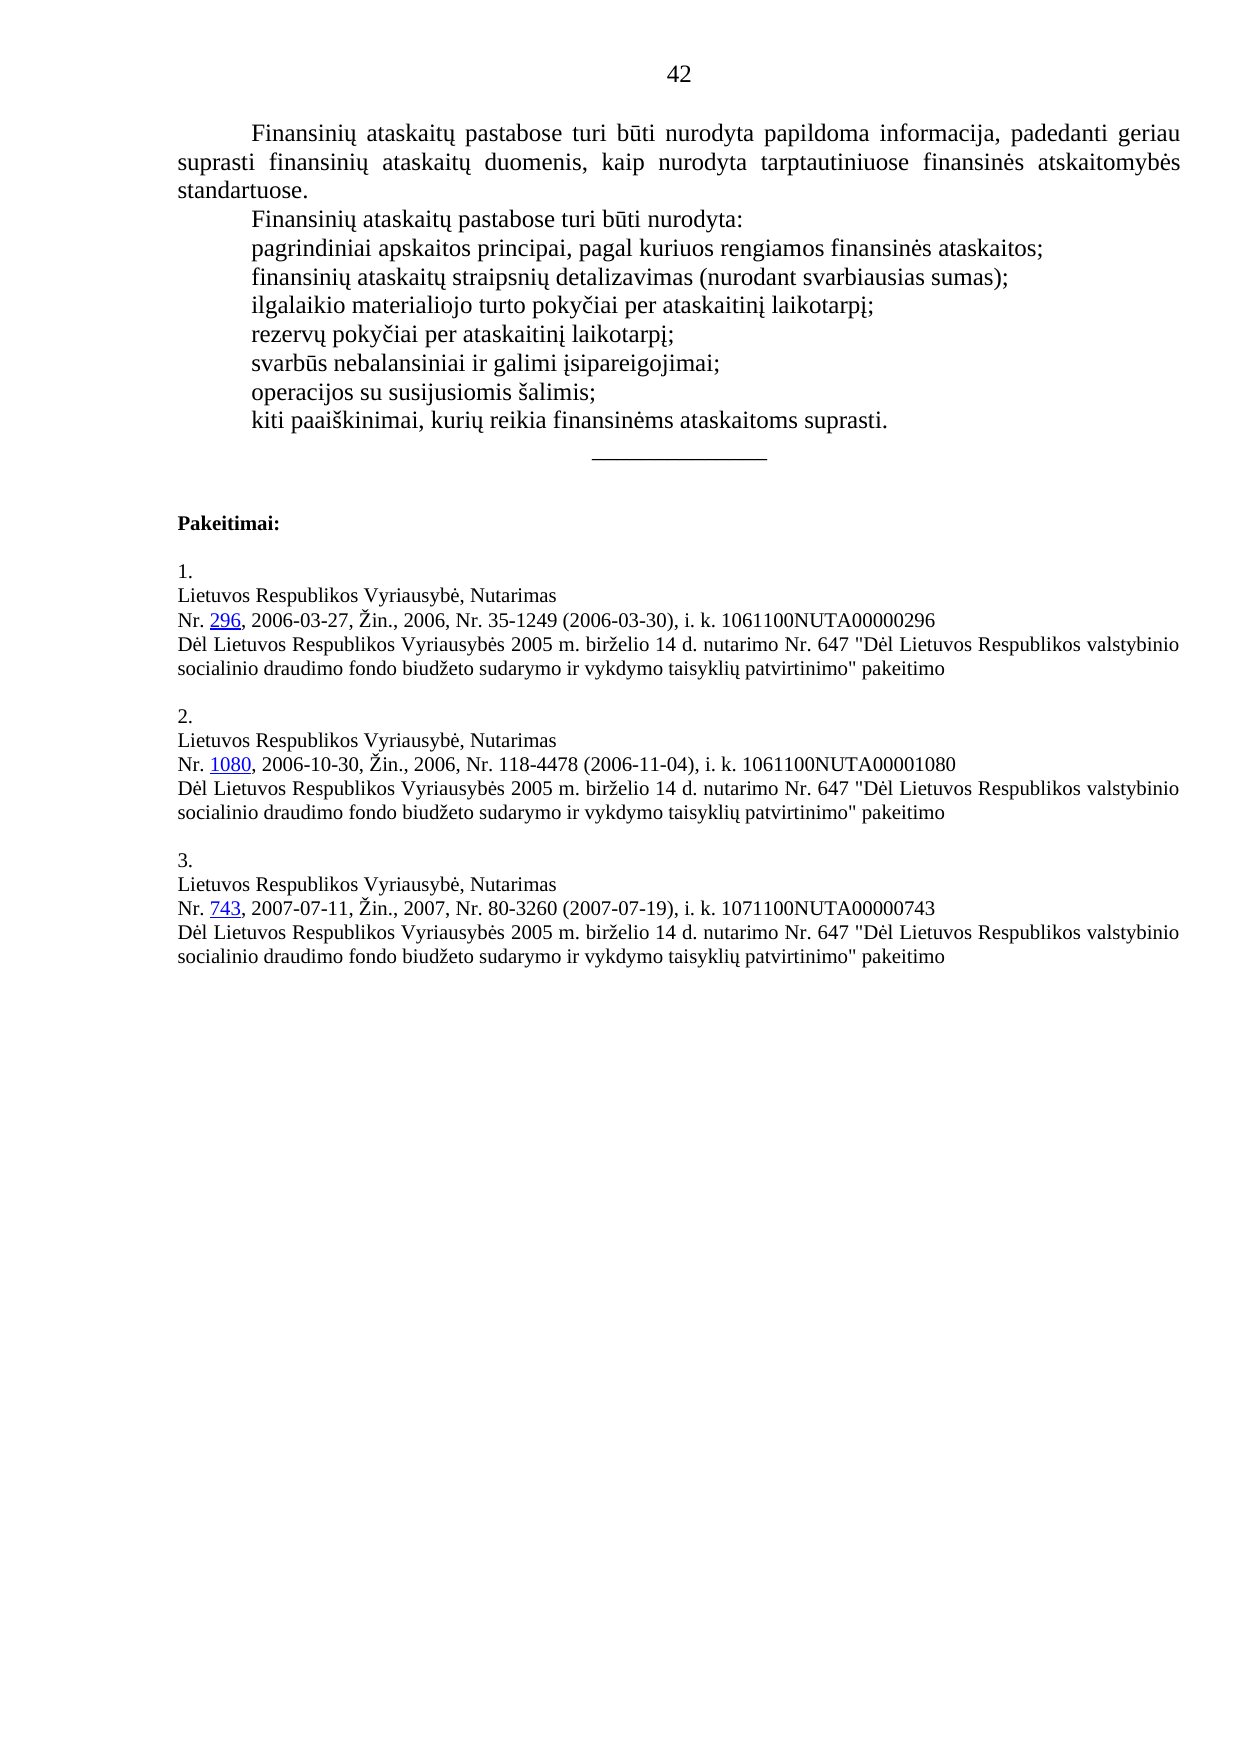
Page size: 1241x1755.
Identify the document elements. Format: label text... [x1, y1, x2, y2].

text svarbūs nebalansiniai ir galimi įsipareigojimai; [177, 348, 1181, 377]
text Finansinių ataskaitų pastabose turi būti nurodyta: [177, 204, 1181, 233]
text ilgalaikio materialiojo turto pokyčiai per ataskaitinį laikotarpį; [177, 291, 1181, 319]
text Lietuvos Respublikos Vyriausybė, Nutarimas [177, 872, 1181, 896]
text Lietuvos Respublikos Vyriausybė, Nutarimas [177, 583, 1181, 607]
text Lietuvos Respublikos Vyriausybė, Nutarimas [177, 728, 1181, 752]
text Nr. 296, 2006-03-27, Žin., 2006, Nr. 35-1249 (2006-03-30), i. k. 1061100NUTA00000296 [177, 607, 1181, 632]
text Dėl Lietuvos Respublikos Vyriausybės 2005 m. birželio 14 d. nutarimo Nr. 647 "Dėl Lietuvos Respublikos valstybinio socialinio draudimo fondo biudžeto sudarymo ir vykdymo taisyklių patvirtinimo" pakeitimo [177, 776, 1181, 824]
text 3. [177, 848, 1181, 872]
text pagrindiniai apskaitos principai, pagal kuriuos rengiamos finansinės ataskaitos; [177, 233, 1181, 262]
text Finansinių ataskaitų pastabose turi būti nurodyta papildoma informacija, padedanti geriau suprasti finansinių ataskaitų duomenis, kaip nurodyta tarptautiniuose finansinės atskaitomybės standartuose. [177, 118, 1181, 204]
text 2. [177, 704, 1181, 728]
text Dėl Lietuvos Respublikos Vyriausybės 2005 m. birželio 14 d. nutarimo Nr. 647 "Dėl Lietuvos Respublikos valstybinio socialinio draudimo fondo biudžeto sudarymo ir vykdymo taisyklių patvirtinimo" pakeitimo [177, 920, 1181, 968]
text rezervų pokyčiai per ataskaitinį laikotarpį; [177, 319, 1181, 348]
text Pakeitimai: [177, 511, 1181, 535]
text kiti paaiškinimai, kurių reikia finansinėms ataskaitoms suprasti. [177, 406, 1181, 434]
text operacijos su susijusiomis šalimis; [177, 377, 1181, 406]
text finansinių ataskaitų straipsnių detalizavimas (nurodant svarbiausias sumas); [177, 262, 1181, 291]
text ______________ [177, 434, 1181, 463]
text Dėl Lietuvos Respublikos Vyriausybės 2005 m. birželio 14 d. nutarimo Nr. 647 "Dėl Lietuvos Respublikos valstybinio socialinio draudimo fondo biudžeto sudarymo ir vykdymo taisyklių patvirtinimo" pakeitimo [177, 632, 1181, 680]
text 1. [177, 559, 1181, 583]
text Nr. 743, 2007-07-11, Žin., 2007, Nr. 80-3260 (2007-07-19), i. k. 1071100NUTA00000743 [177, 896, 1181, 920]
text Nr. 1080, 2006-10-30, Žin., 2006, Nr. 118-4478 (2006-11-04), i. k. 1061100NUTA00001080 [177, 752, 1181, 776]
